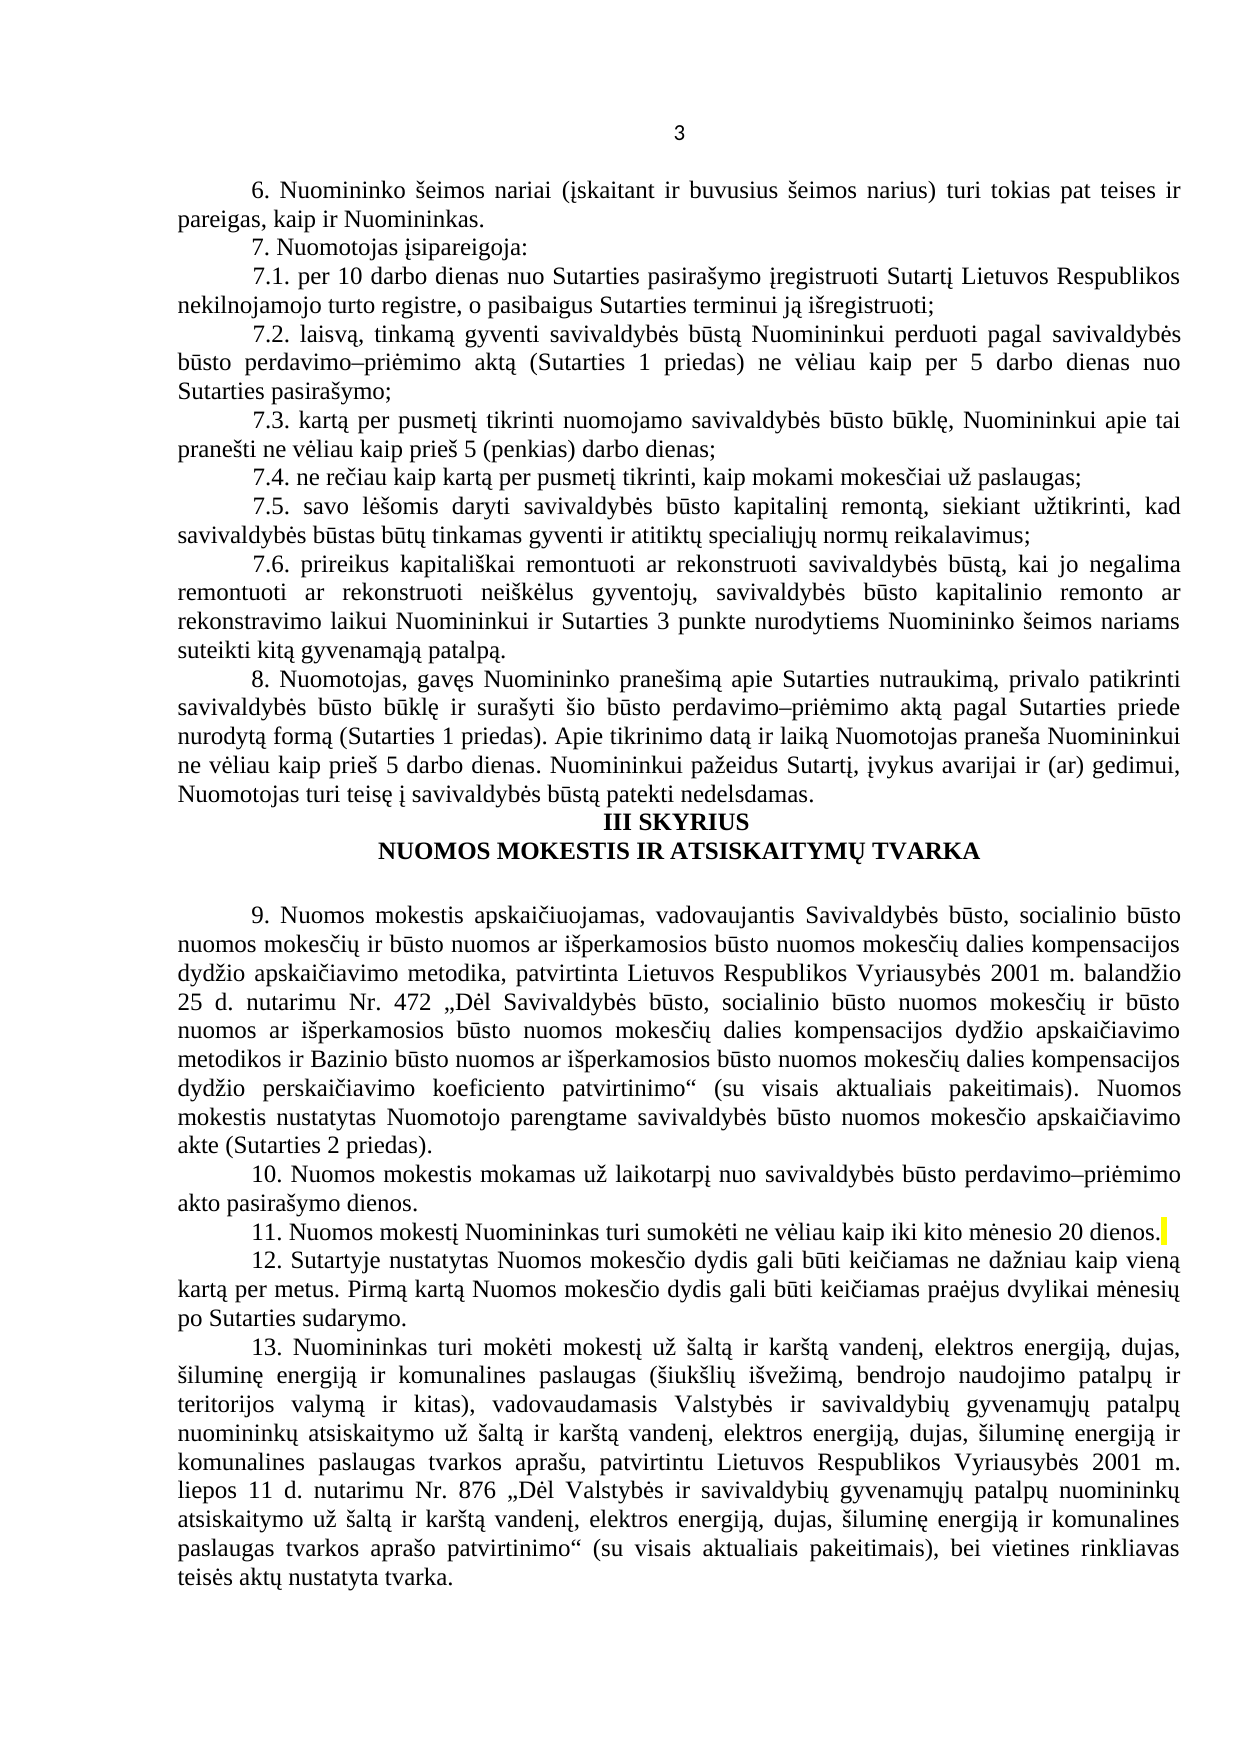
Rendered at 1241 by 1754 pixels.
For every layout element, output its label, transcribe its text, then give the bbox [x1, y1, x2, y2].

text 8. Nuomotojas, gavęs Nuomininko pranešimą apie Sutarties nutraukimą, privalo patikrinti savivaldybės būsto būklę ir surašyti šio būsto perdavimo–priėmimo aktą pagal Sutarties priede nurodytą formą (Sutarties 1 priedas). Apie tikrinimo datą ir laiką Nuomotojas praneša Nuomininkui ne vėliau kaip prieš 5 darbo dienas. Nuomininkui pažeidus Sutartį, įvykus avarijai ir (ar) gedimui, Nuomotojas turi teisę į savivaldybės būstą patekti nedelsdamas. [177, 664, 1181, 807]
text 7.2. laisvą, tinkamą gyventi savivaldybės būstą Nuomininkui perduoti pagal savivaldybės būsto perdavimo–priėmimo aktą (Sutarties 1 priedas) ne vėliau kaip per 5 darbo dienas nuo Sutarties pasirašymo; [177, 319, 1181, 405]
text 7. Nuomotojas įsipareigoja: [177, 232, 1147, 261]
text 11. Nuomos mokestį Nuomininkas turi sumokėti ne vėliau kaip iki kito mėnesio 20 dienos. [177, 1217, 1181, 1245]
text 7.6. prireikus kapitališkai remontuoti ar rekonstruoti savivaldybės būstą, kai jo negalima remontuoti ar rekonstruoti neiškėlus gyventojų, savivaldybės būsto kapitalinio remonto ar rekonstravimo laikui Nuomininkui ir Sutarties 3 punkte nurodytiems Nuomininko šeimos nariams suteikti kitą gyvenamąją patalpą. [177, 549, 1181, 664]
text 10. Nuomos mokestis mokamas už laikotarpį nuo savivaldybės būsto perdavimo–priėmimo akto pasirašymo dienos. [177, 1159, 1181, 1217]
text 7.4. ne rečiau kaip kartą per pusmetį tikrinti, kaip mokami mokesčiai už paslaugas; [177, 462, 1181, 491]
text 12. Sutartyje nustatytas Nuomos mokesčio dydis gali būti keičiamas ne dažniau kaip vieną kartą per metus. Pirmą kartą Nuomos mokesčio dydis gali būti keičiamas praėjus dvylikai mėnesių po Sutarties sudarymo. [177, 1245, 1181, 1332]
text 7.3. kartą per pusmetį tikrinti nuomojamo savivaldybės būsto būklę, Nuomininkui apie tai pranešti ne vėliau kaip prieš 5 (penkias) darbo dienas; [177, 405, 1181, 462]
text 7.1. per 10 darbo dienas nuo Sutarties pasirašymo įregistruoti Sutartį Lietuvos Respublikos nekilnojamojo turto registre, o pasibaigus Sutarties terminui ją išregistruoti; [177, 261, 1181, 319]
text 13. Nuomininkas turi mokėti mokestį už šaltą ir karštą vandenį, elektros energiją, dujas, šiluminę energiją ir komunalines paslaugas (šiukšlių išvežimą, bendrojo naudojimo patalpų ir teritorijos valymą ir kitas), vadovaudamasis Valstybės ir savivaldybių gyvenamųjų patalpų nuomininkų atsiskaitymo už šaltą ir karštą vandenį, elektros energiją, dujas, šiluminę energiją ir komunalines paslaugas tvarkos aprašu, patvirtintu Lietuvos Respublikos Vyriausybės 2001 m. liepos 11 d. nutarimu Nr. 876 „Dėl Valstybės ir savivaldybių gyvenamųjų patalpų nuomininkų atsiskaitymo už šaltą ir karštą vandenį, elektros energiją, dujas, šiluminę energiją ir komunalines paslaugas tvarkos aprašo patvirtinimo“ (su visais aktualiais pakeitimais), bei vietines rinkliavas teisės aktų nustatyta tvarka. [177, 1332, 1181, 1590]
text 6. Nuomininko šeimos nariai (įskaitant ir buvusius šeimos narius) turi tokias pat teises ir pareigas, kaip ir Nuomininkas. [177, 175, 1181, 232]
text 7.5. savo lėšomis daryti savivaldybės būsto kapitalinį remontą, siekiant užtikrinti, kad savivaldybės būstas būtų tinkamas gyventi ir atitiktų specialiųjų normų reikalavimus; [177, 491, 1181, 549]
text III SKYRIUS [177, 807, 1181, 836]
text NUOMOS MOKESTIS IR ATSISKAITYMŲ TVARKA [177, 836, 1181, 865]
text 9. Nuomos mokestis apskaičiuojamas, vadovaujantis Savivaldybės būsto, socialinio būsto nuomos mokesčių ir būsto nuomos ar išperkamosios būsto nuomos mokesčių dalies kompensacijos dydžio apskaičiavimo metodika, patvirtinta Lietuvos Respublikos Vyriausybės 2001 m. balandžio 25 d. nutarimu Nr. 472 „Dėl Savivaldybės būsto, socialinio būsto nuomos mokesčių ir būsto nuomos ar išperkamosios būsto nuomos mokesčių dalies kompensacijos dydžio apskaičiavimo metodikos ir Bazinio būsto nuomos ar išperkamosios būsto nuomos mokesčių dalies kompensacijos dydžio perskaičiavimo koeficiento patvirtinimo“ (su visais aktualiais pakeitimais). Nuomos mokestis nustatytas Nuomotojo parengtame savivaldybės būsto nuomos mokesčio apskaičiavimo akte (Sutarties 2 priedas). [177, 900, 1181, 1159]
